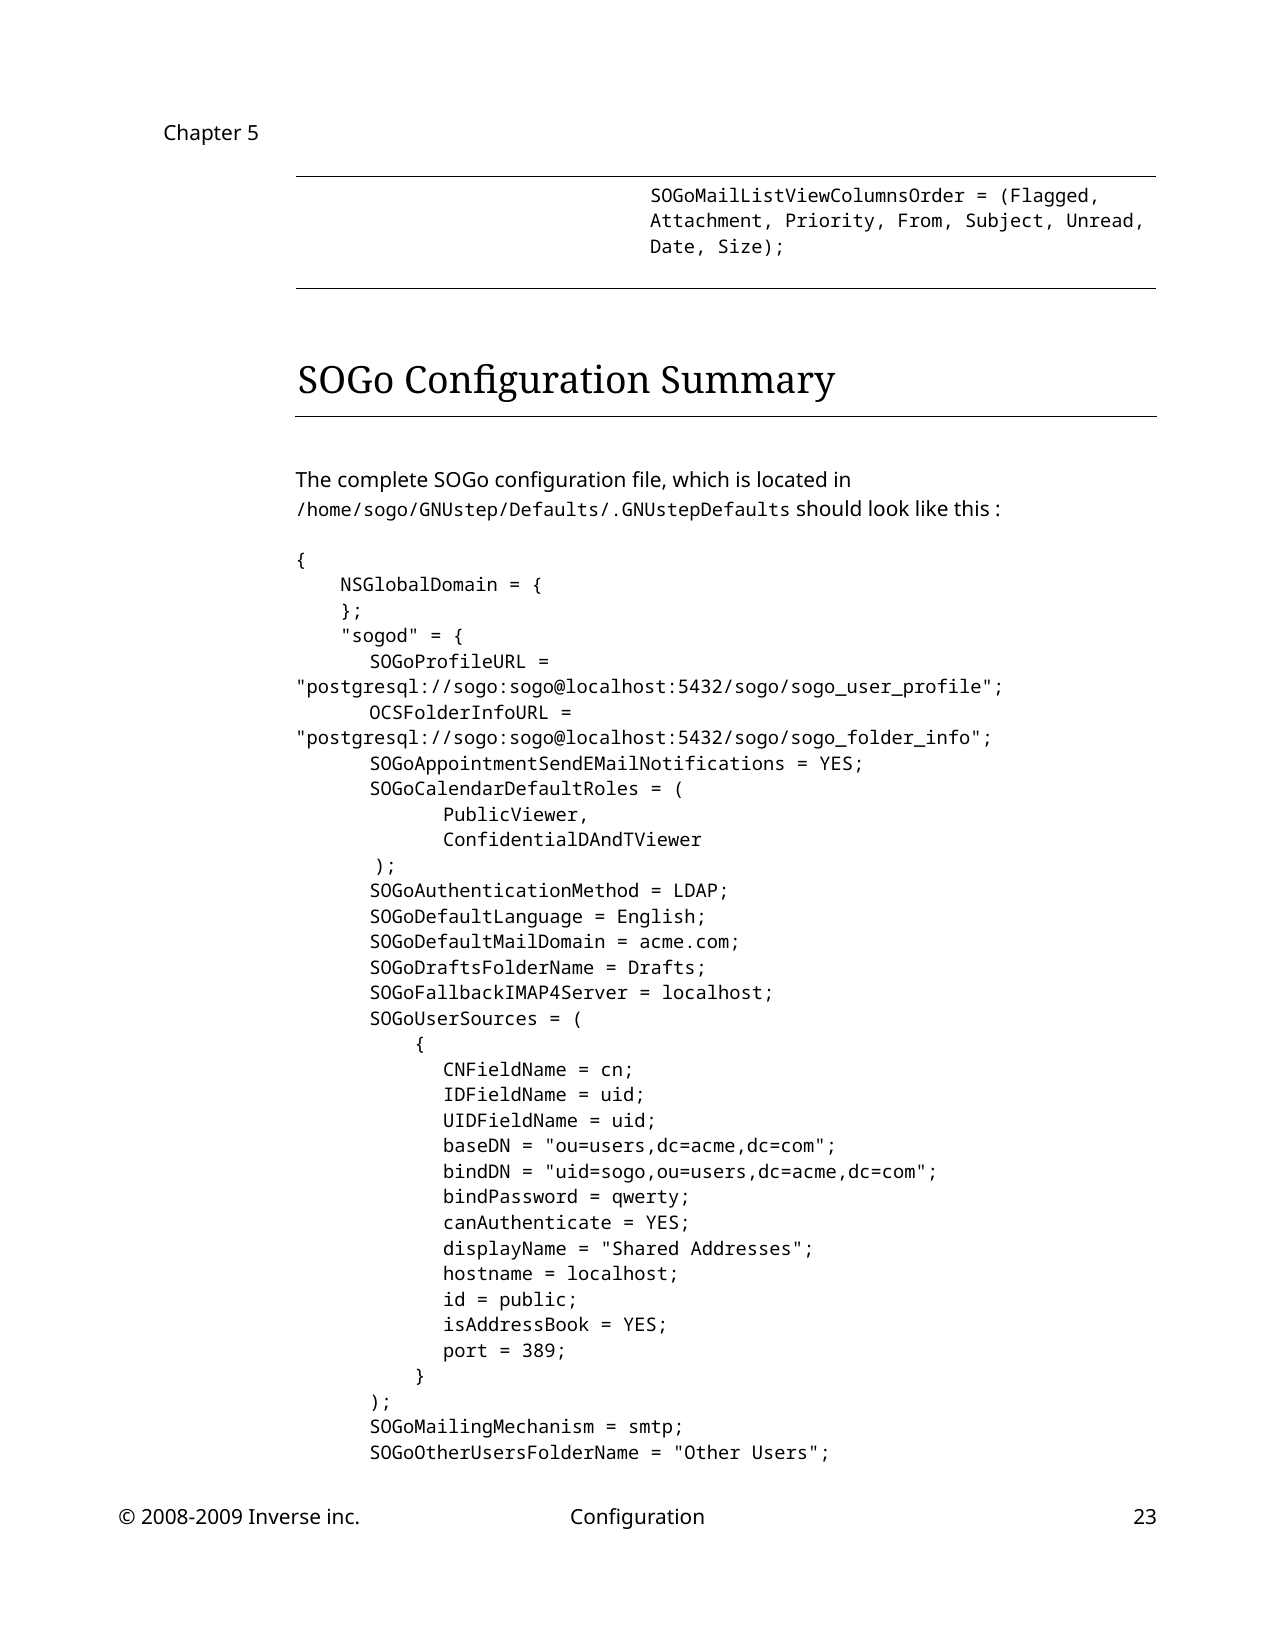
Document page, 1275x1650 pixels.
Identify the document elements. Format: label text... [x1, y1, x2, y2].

table_cell [296, 177, 644, 288]
text SOGoFallbackIMAP4Server = localhost; [295, 980, 1157, 1005]
text } [295, 1362, 1157, 1388]
text SOGoDraftsFolderName = Drafts; [295, 954, 1157, 980]
text baseDN = "ou=users,dc=acme,dc=com"; [295, 1133, 1157, 1158]
text ); [295, 1388, 1157, 1413]
text SOGoDefaultLanguage = English; [295, 903, 1157, 929]
text isAddressBook = YES; [295, 1311, 1157, 1337]
text OCSFolderInfoURL = "postgresql://sogo:sogo@localhost:5432/sogo/sogo_folder_info"; [295, 699, 1157, 750]
text bindPassword = qwerty; [295, 1184, 1157, 1209]
text SOGoProfileURL = "postgresql://sogo:sogo@localhost:5432/sogo/sogo_user_profile"; [295, 648, 1157, 699]
text id = public; [295, 1286, 1157, 1311]
text ); [295, 852, 1157, 878]
text The complete SOGo configuration file, which is located in /home/sogo/GNUstep/Defaults/.GNUstepDefaults should look like this : [295, 465, 1157, 522]
text UIDFieldName = uid; [295, 1107, 1157, 1133]
text NSGlobalDomain = { [295, 571, 1157, 597]
text SOGoDefaultMailDomain = acme.com; [295, 929, 1157, 954]
text { [295, 546, 1157, 571]
text PublicViewer, [295, 801, 1157, 827]
text hostname = localhost; [295, 1260, 1157, 1286]
text "sogod" = { [295, 622, 1157, 648]
text }; [295, 597, 1157, 622]
text IDFieldName = uid; [295, 1082, 1157, 1107]
text SOGoOtherUsersFolderName = "Other Users"; [295, 1439, 1157, 1464]
text CNFieldName = cn; [295, 1056, 1157, 1082]
text SOGoCalendarDefaultRoles = ( [295, 776, 1157, 801]
subtitle SOGo Configuration Summary [295, 354, 1157, 416]
text displayName = "Shared Addresses"; [295, 1235, 1157, 1260]
text SOGoAppointmentSendEMailNotifications = YES; [295, 750, 1157, 776]
text ConfidentialDAndTViewer [295, 827, 1157, 852]
text SOGoAuthenticationMethod = LDAP; [295, 878, 1157, 903]
text SOGoUserSources = ( [295, 1005, 1157, 1031]
table_cell SOGoMailListViewColumnsOrder = (Flagged, Attachment, Priority, From, Subject, Unread, Date, Size); [644, 177, 1156, 288]
text port = 389; [295, 1337, 1157, 1362]
text { [295, 1031, 1157, 1056]
text SOGoMailingMechanism = smtp; [295, 1413, 1157, 1439]
text bindDN = "uid=sogo,ou=users,dc=acme,dc=com"; [295, 1158, 1157, 1184]
text canAuthenticate = YES; [295, 1209, 1157, 1235]
